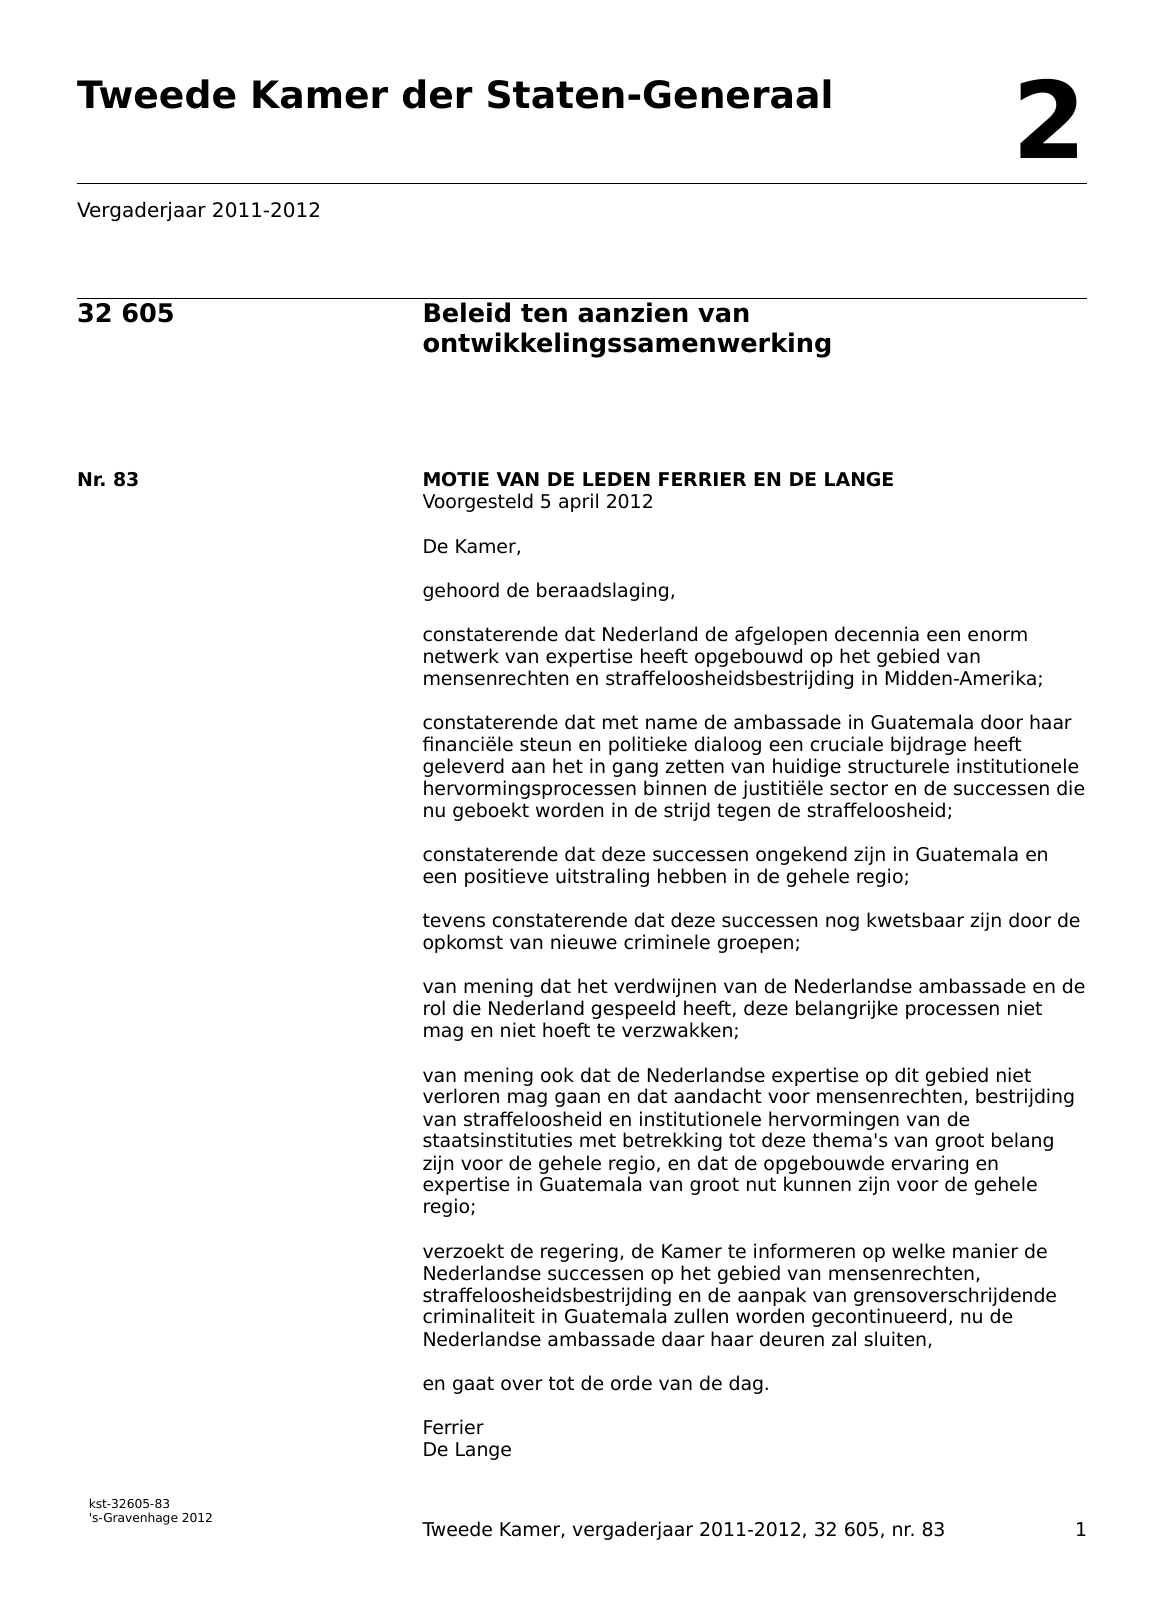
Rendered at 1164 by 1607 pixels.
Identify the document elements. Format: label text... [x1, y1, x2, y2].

text constaterende dat met name de ambassade in Guatemala door haar financiële steun en politieke dialoog een cruciale bijdrage heeft geleverd aan het in gang zetten van huidige structurele institutionele hervormingsprocessen binnen de justitiële sector en de successen die nu geboekt worden in de strijd tegen de straffeloosheid; [422, 712, 1087, 822]
text en gaat over tot de orde van de dag. [422, 1373, 1087, 1394]
text gehoord de beraadslaging, [422, 580, 1087, 602]
table_header Tweede Kamer der Staten-Generaal [77, 59, 886, 183]
text constaterende dat deze successen ongekend zijn in Guatemala en een positieve uitstraling hebben in de gehele regio; [422, 844, 1087, 888]
text tevens constaterende dat deze successen nog kwetsbaar zijn door de opkomst van nieuwe criminele groepen; [422, 910, 1087, 954]
text verzoekt de regering, de Kamer te informeren op welke manier de Nederlandse successen op het gebied van mensenrechten, straffeloosheidsbestrijding en de aanpak van grensoverschrijdende criminaliteit in Guatemala zullen worden gecontinueerd, nu de Nederlandse ambassade daar haar deuren zal sluiten, [422, 1241, 1087, 1350]
text kst-32605-83 [88, 1497, 323, 1511]
subtitle Nr. 83 MOTIE VAN DE LEDEN FERRIER EN DE LANGE [77, 469, 1087, 491]
text 's-Gravenhage 2012 [88, 1511, 323, 1525]
text constaterende dat Nederland de afgelopen decennia een enorm netwerk van expertise heeft opgebouwd op het gebied van mensenrechten en straffeloosheidsbestrijding in Midden-Amerika; [422, 624, 1087, 690]
text Voorgesteld 5 april 2012 [422, 491, 1087, 513]
table_cell Vergaderjaar 2011-2012 [77, 184, 1087, 298]
text van mening dat het verdwijnen van de Nederlandse ambassade en de rol die Nederland gespeeld heeft, deze belangrijke processen niet mag en niet hoeft te verzwakken; [422, 976, 1087, 1042]
text van mening ook dat de Nederlandse expertise op dit gebied niet verloren mag gaan en dat aandacht voor mensenrechten, bestrijding van straffeloosheid en institutionele hervormingen van de staatsinstituties met betrekking tot deze thema's van groot belang zijn voor de gehele regio, en dat de opgebouwde ervaring en expertise in Guatemala van groot nut kunnen zijn voor de gehele regio; [422, 1064, 1087, 1218]
table_header 2 [886, 59, 1087, 183]
text De Kamer, [422, 536, 1087, 557]
subtitle 32 605 Beleid ten aanzien van ontwikkelingssamenwerking [77, 299, 1087, 358]
text Ferrier [422, 1417, 1087, 1439]
text De Lange [422, 1439, 1087, 1461]
